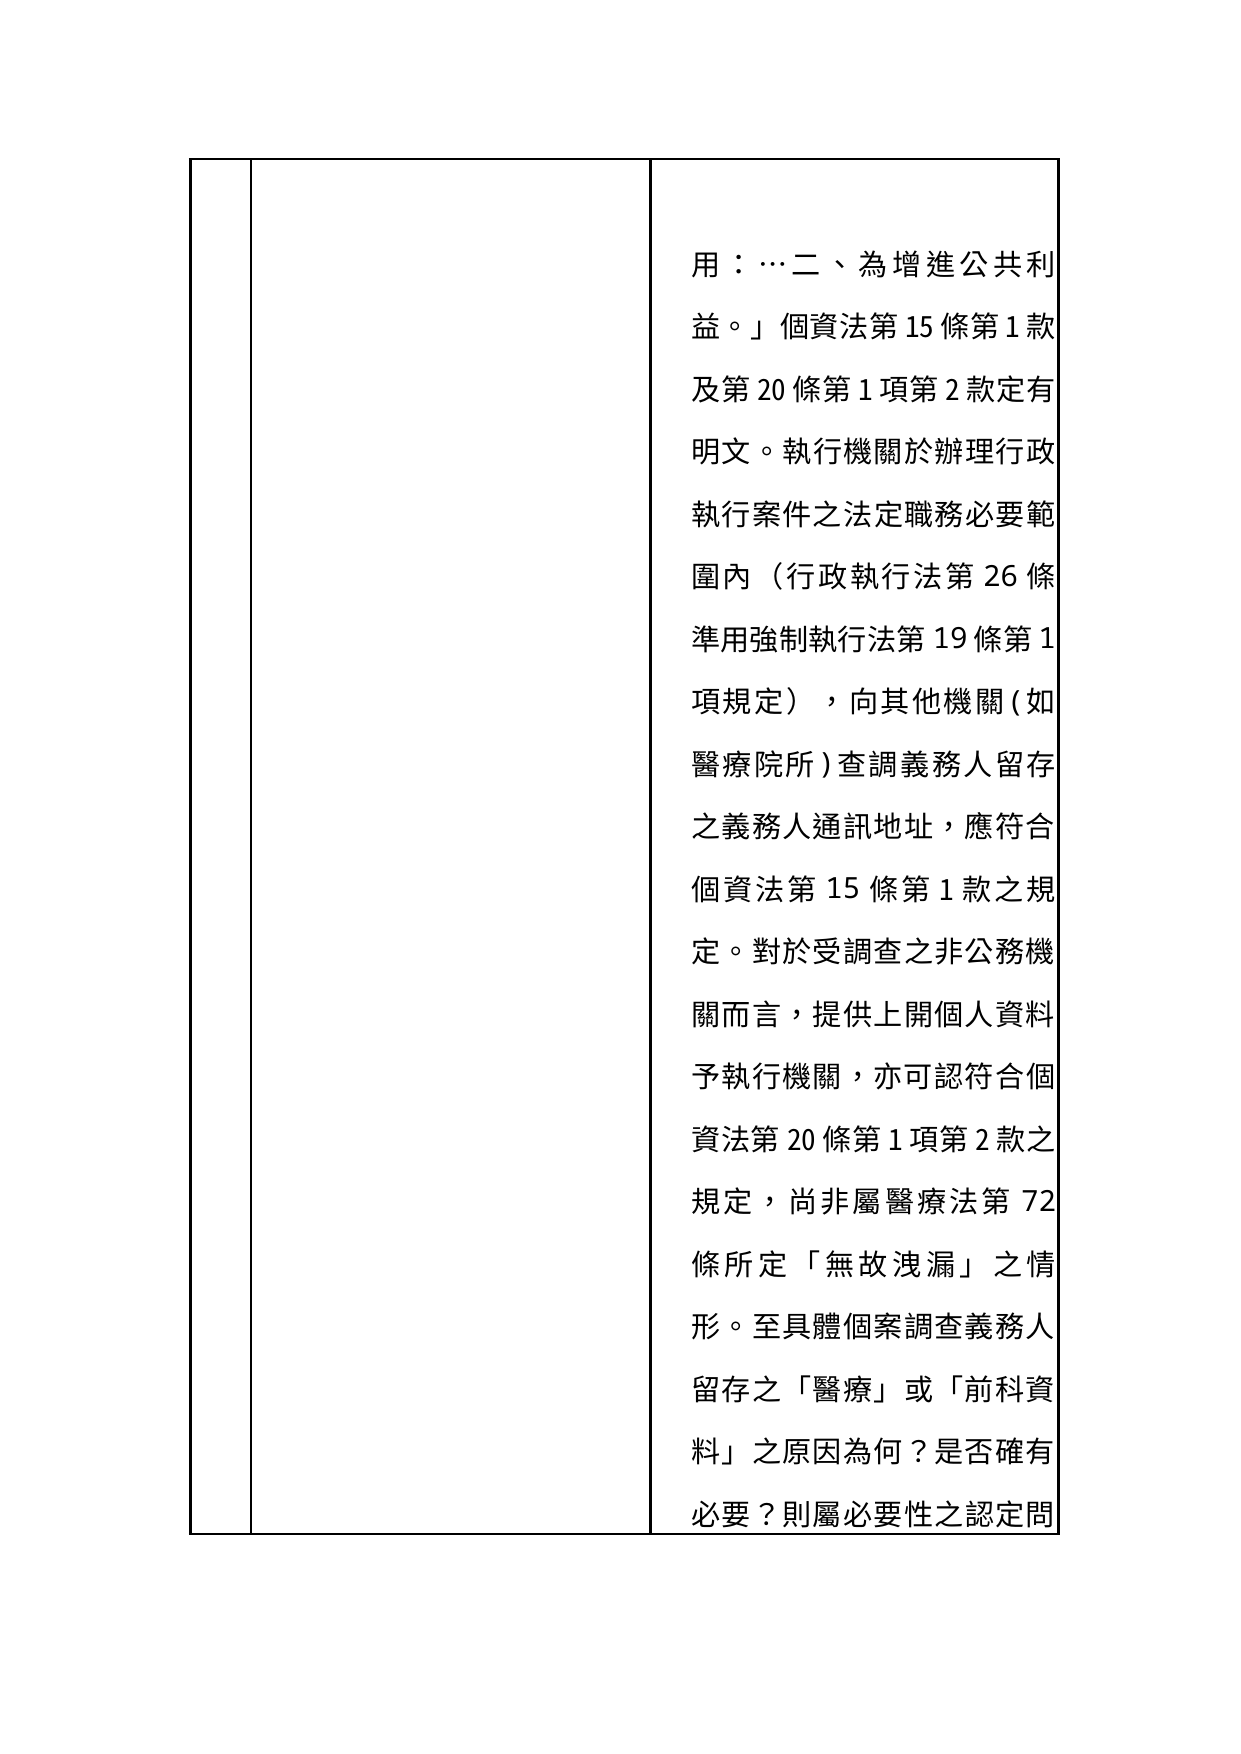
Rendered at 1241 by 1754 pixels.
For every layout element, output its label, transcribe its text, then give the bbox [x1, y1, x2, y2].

table_cell [192, 160, 250, 1533]
table_cell [252, 160, 649, 1533]
table_cell 按99年5月26日公布之個資法，除第6條及第54條尚未施行外，其餘條文已於101年10月1日施行，是第6條之特種個人資料於施行前，仍應適用一般個人資料之規定，合先敘明。 次按「公務機關對個人資料之蒐集或處理，應有特定目的，並符合下列情形之一者：一、執行法定職務必要範圍內。」「非公務機關對個人資料之利用，除第六條第一項所規定資料外，應於蒐集之特定目的必要範圍內為之。但有下列情形之一者，得為特定目的外之利用：…二、為增進公共利益。」個資法第15條第1款及第20條第1項第2款定有明文。執行機關於辦理行政執行案件之法定職務必要範圍內（行政執行法第26條準用強制執行法第19條第1項規定），向其他機關(如醫療院所)查調義務人留存之義務人通訊地址，應符合個資法第15條第1款之規定。對於受調查之非公務機關而言，提供上開個人資料予執行機關，亦可認符合個資法第20條第1項第2款之規定，尚非屬醫療法第72條所定「無故洩漏」之情形。至具體個案調查義務人留存之「醫療」或「前科資料」之原因為何？是否確有必要？則屬必要性之認定問題，仍宜予釐清。 惟執行機關調閱資料時，仍應注意比例原則及具有正當合理關聯(個資法第5條)，例如為調查義務人行蹤所需者，即不應過度蒐集其他醫療資料。 [652, 160, 1057, 1533]
